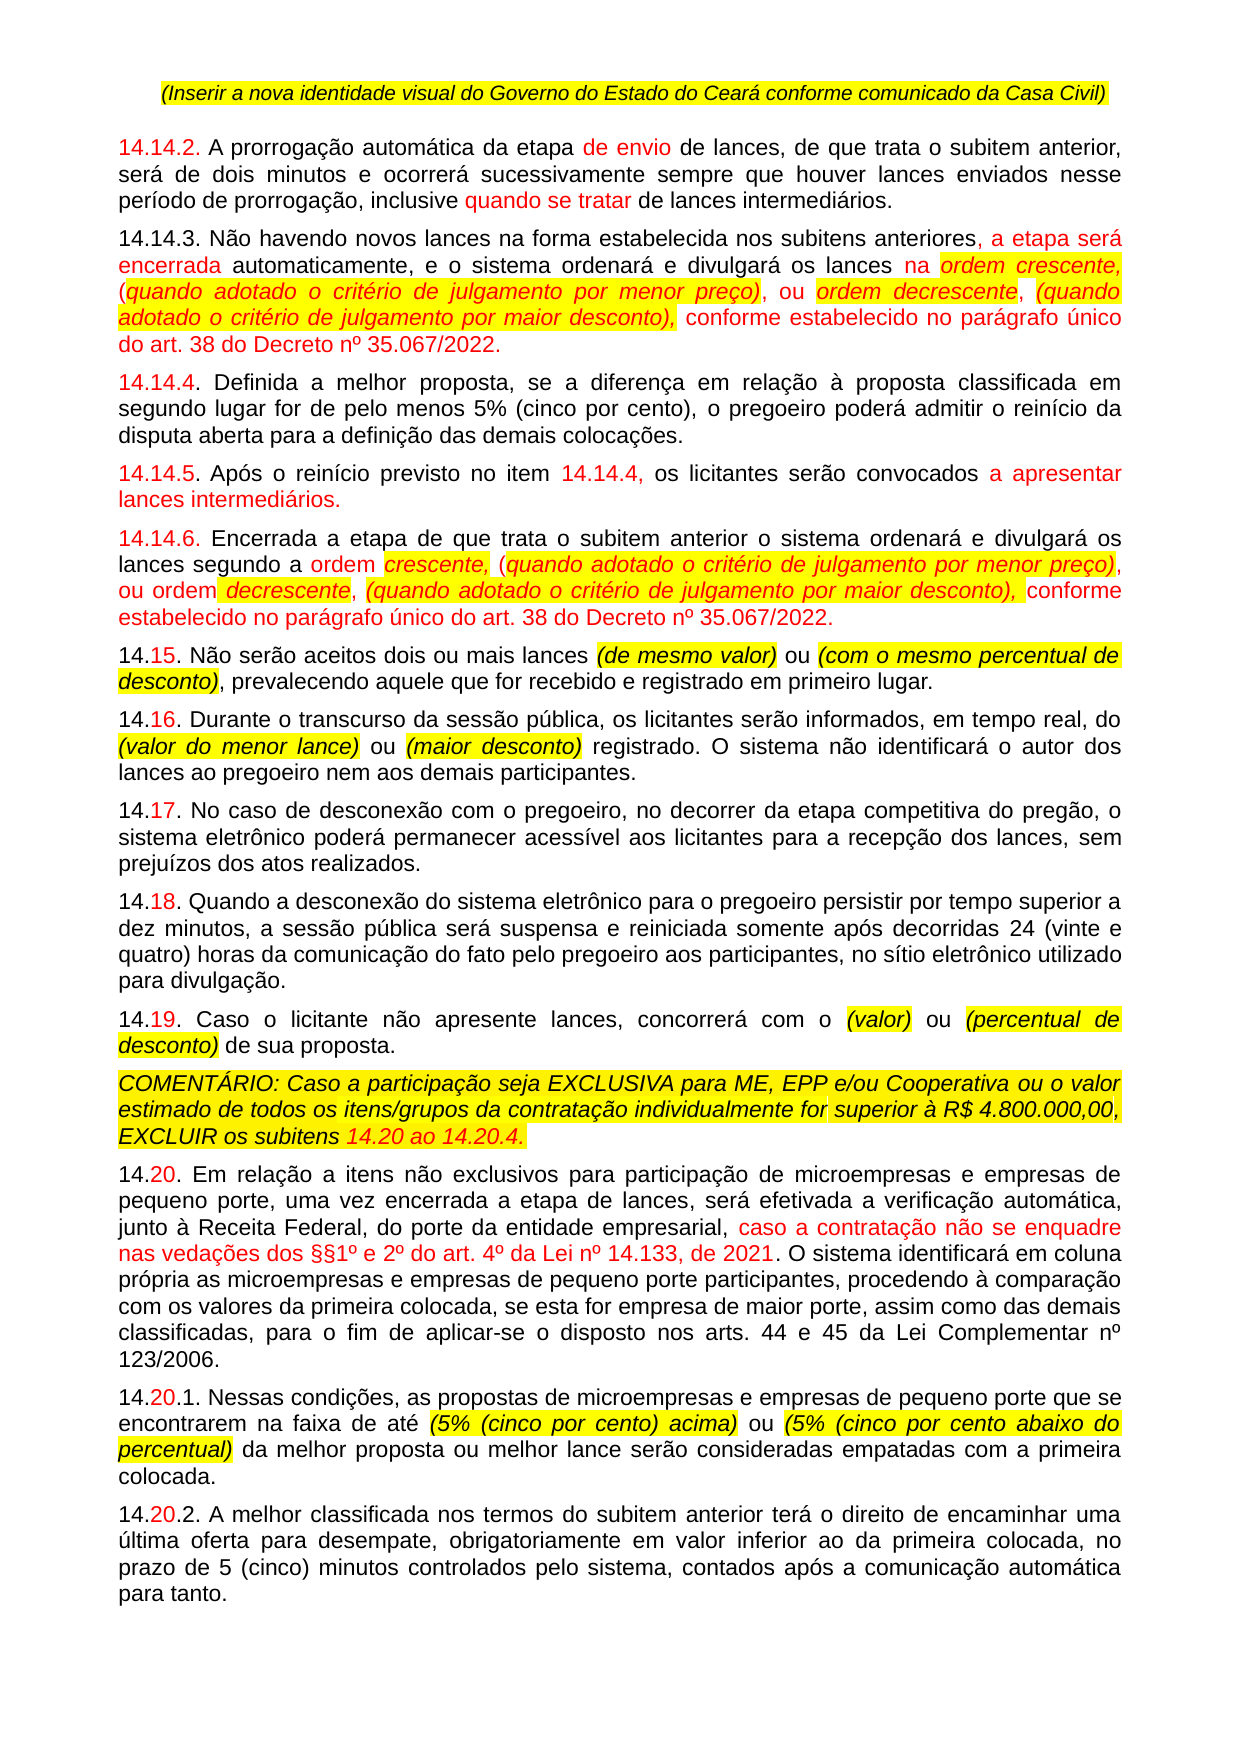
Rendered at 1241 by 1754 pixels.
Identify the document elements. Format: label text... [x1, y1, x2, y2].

text 14.20. Em relação a itens não exclusivos para participação de microempresas e empresas de pequeno porte, uma vez encerrada a etapa de lances, será efetivada a verificação automática, junto à Receita Federal, do porte da entidade empresarial, caso a contratação não se enquadre nas vedações dos §§1º e 2º do art. 4º da Lei nº 14.133, de 2021. O sistema identificará em coluna própria as microempresas e empresas de pequeno porte participantes, procedendo à comparação com os valores da primeira colocada, se esta for empresa de maior porte, assim como das demais classificadas, para o fim de aplicar-se o disposto nos arts. 44 e 45 da Lei Complementar nº 123/2006. [118, 1161, 1122, 1372]
text 14.14.2. A prorrogação automática da etapa de envio de lances, de que trata o subitem anterior, será de dois minutos e ocorrerá sucessivamente sempre que houver lances enviados nesse período de prorrogação, inclusive quando se tratar de lances intermediários. [118, 134, 1122, 213]
text 14.14.4. Definida a melhor proposta, se a diferença em relação à proposta classificada em segundo lugar for de pelo menos 5% (cinco por cento), o pregoeiro poderá admitir o reinício da disputa aberta para a definição das demais colocações. [118, 369, 1122, 448]
text 14.17. No caso de desconexão com o pregoeiro, no decorrer da etapa competitiva do pregão, o sistema eletrônico poderá permanecer acessível aos licitantes para a recepção dos lances, sem prejuízos dos atos realizados. [118, 797, 1122, 876]
text 14.20.1. Nessas condições, as propostas de microempresas e empresas de pequeno porte que se encontrarem na faixa de até (5% (cinco por cento) acima) ou (5% (cinco por cento abaixo do percentual) da melhor proposta ou melhor lance serão consideradas empatadas com a primeira colocada. [118, 1384, 1122, 1489]
text 14.19. Caso o licitante não apresente lances, concorrerá com o (valor) ou (percentual de desconto) de sua proposta. [118, 1006, 1122, 1058]
text COMENTÁRIO: Caso a participação seja EXCLUSIVA para ME, EPP e/ou Cooperativa ou o valor estimado de todos os itens/grupos da contratação individualmente for superior à R$ 4.800.000,00, EXCLUIR os subitens 14.20 ao 14.20.4. [118, 1070, 1122, 1149]
text 14.15. Não serão aceitos dois ou mais lances (de mesmo valor) ou (com o mesmo percentual de desconto), prevalecendo aquele que for recebido e registrado em primeiro lugar. [118, 642, 1122, 694]
text 14.18. Quando a desconexão do sistema eletrônico para o pregoeiro persistir por tempo superior a dez minutos, a sessão pública será suspensa e reiniciada somente após decorridas 24 (vinte e quatro) horas da comunicação do fato pelo pregoeiro aos participantes, no sítio eletrônico utilizado para divulgação. [118, 888, 1122, 994]
text 14.14.5. Após o reinício previsto no item 14.14.4, os licitantes serão convocados a apresentar lances intermediários. [118, 460, 1122, 513]
text 14.16. Durante o transcurso da sessão pública, os licitantes serão informados, em tempo real, do (valor do menor lance) ou (maior desconto) registrado. O sistema não identificará o autor dos lances ao pregoeiro nem aos demais participantes. [118, 706, 1122, 785]
text 14.14.6. Encerrada a etapa de que trata o subitem anterior o sistema ordenará e divulgará os lances segundo a ordem crescente, (quando adotado o critério de julgamento por menor preço), ou ordem decrescente, (quando adotado o critério de julgamento por maior desconto), conforme estabelecido no parágrafo único do art. 38 do Decreto nº 35.067/2022. [118, 524, 1122, 630]
text 14.14.3. Não havendo novos lances na forma estabelecida nos subitens anteriores, a etapa será encerrada automaticamente, e o sistema ordenará e divulgará os lances na ordem crescente, (quando adotado o critério de julgamento por menor preço), ou ordem decrescente, (quando adotado o critério de julgamento por maior desconto), conforme estabelecido no parágrafo único do art. 38 do Decreto nº 35.067/2022. [118, 225, 1122, 357]
text 14.20.2. A melhor classificada nos termos do subitem anterior terá o direito de encaminhar uma última oferta para desempate, obrigatoriamente em valor inferior ao da primeira colocada, no prazo de 5 (cinco) minutos controlados pelo sistema, contados após a comunicação automática para tanto. [118, 1501, 1122, 1606]
